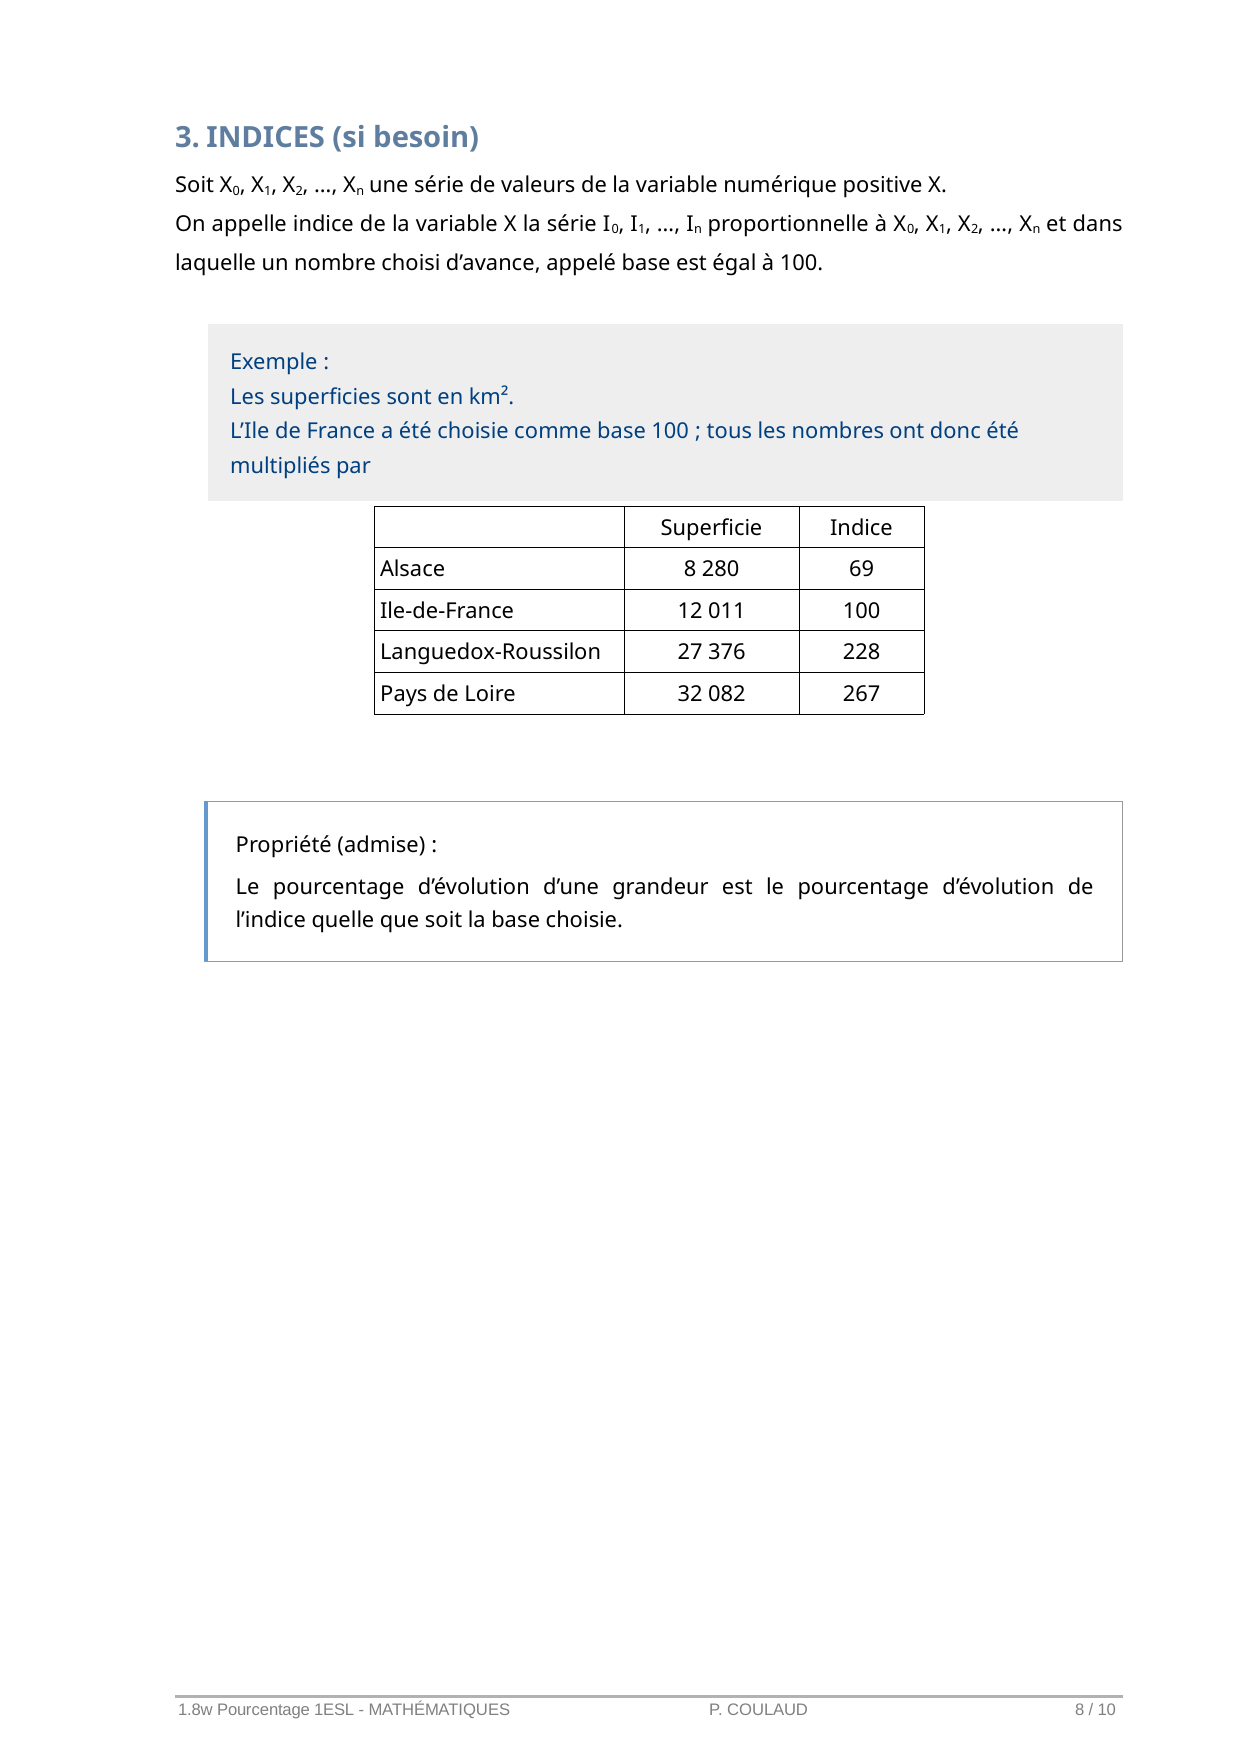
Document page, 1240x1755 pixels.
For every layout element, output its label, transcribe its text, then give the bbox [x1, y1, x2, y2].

table_header [375, 507, 624, 547]
table_cell 69 [800, 548, 924, 589]
text On appelle indice de la variable X la série I0, I1, …, In proportionnelle à X0, X1, X2, …, Xn et dans laquelle un nombre choisi d’avance, appelé base est égal à 100. [175, 208, 1123, 277]
subtitle INDICES (si besoin) [175, 117, 1123, 156]
text Le pourcentage d’évolution d’une grandeur est le pourcentage d’évolution de l’indice quelle que soit la base choisie. [208, 843, 1122, 961]
table_cell 267 [800, 673, 924, 713]
text Propriété (admise) : [208, 802, 1122, 843]
table_cell 12 011 [625, 590, 799, 630]
table_header Indice [800, 507, 924, 547]
table_cell 8 280 [625, 548, 799, 589]
table_cell 228 [800, 631, 924, 672]
text L’Ile de France a été choisie comme base 100 ; tous les nombres ont donc été multipliés par [227, 393, 1104, 482]
text Soit X0, X1, X2, …, Xn une série de valeurs de la variable numérique positive X. [175, 169, 1123, 199]
table_cell Languedox-Roussilon [375, 631, 624, 672]
text Les superficies sont en km². [227, 359, 1104, 393]
table_cell Ile-de-France [375, 590, 624, 630]
table_cell 32 082 [625, 673, 799, 713]
table_cell Alsace [375, 548, 624, 589]
table_cell 100 [800, 590, 924, 630]
table_cell 27 376 [625, 631, 799, 672]
table_cell Pays de Loire [375, 673, 624, 713]
text Exemple : [227, 343, 1104, 359]
table_header Superficie [625, 507, 799, 547]
